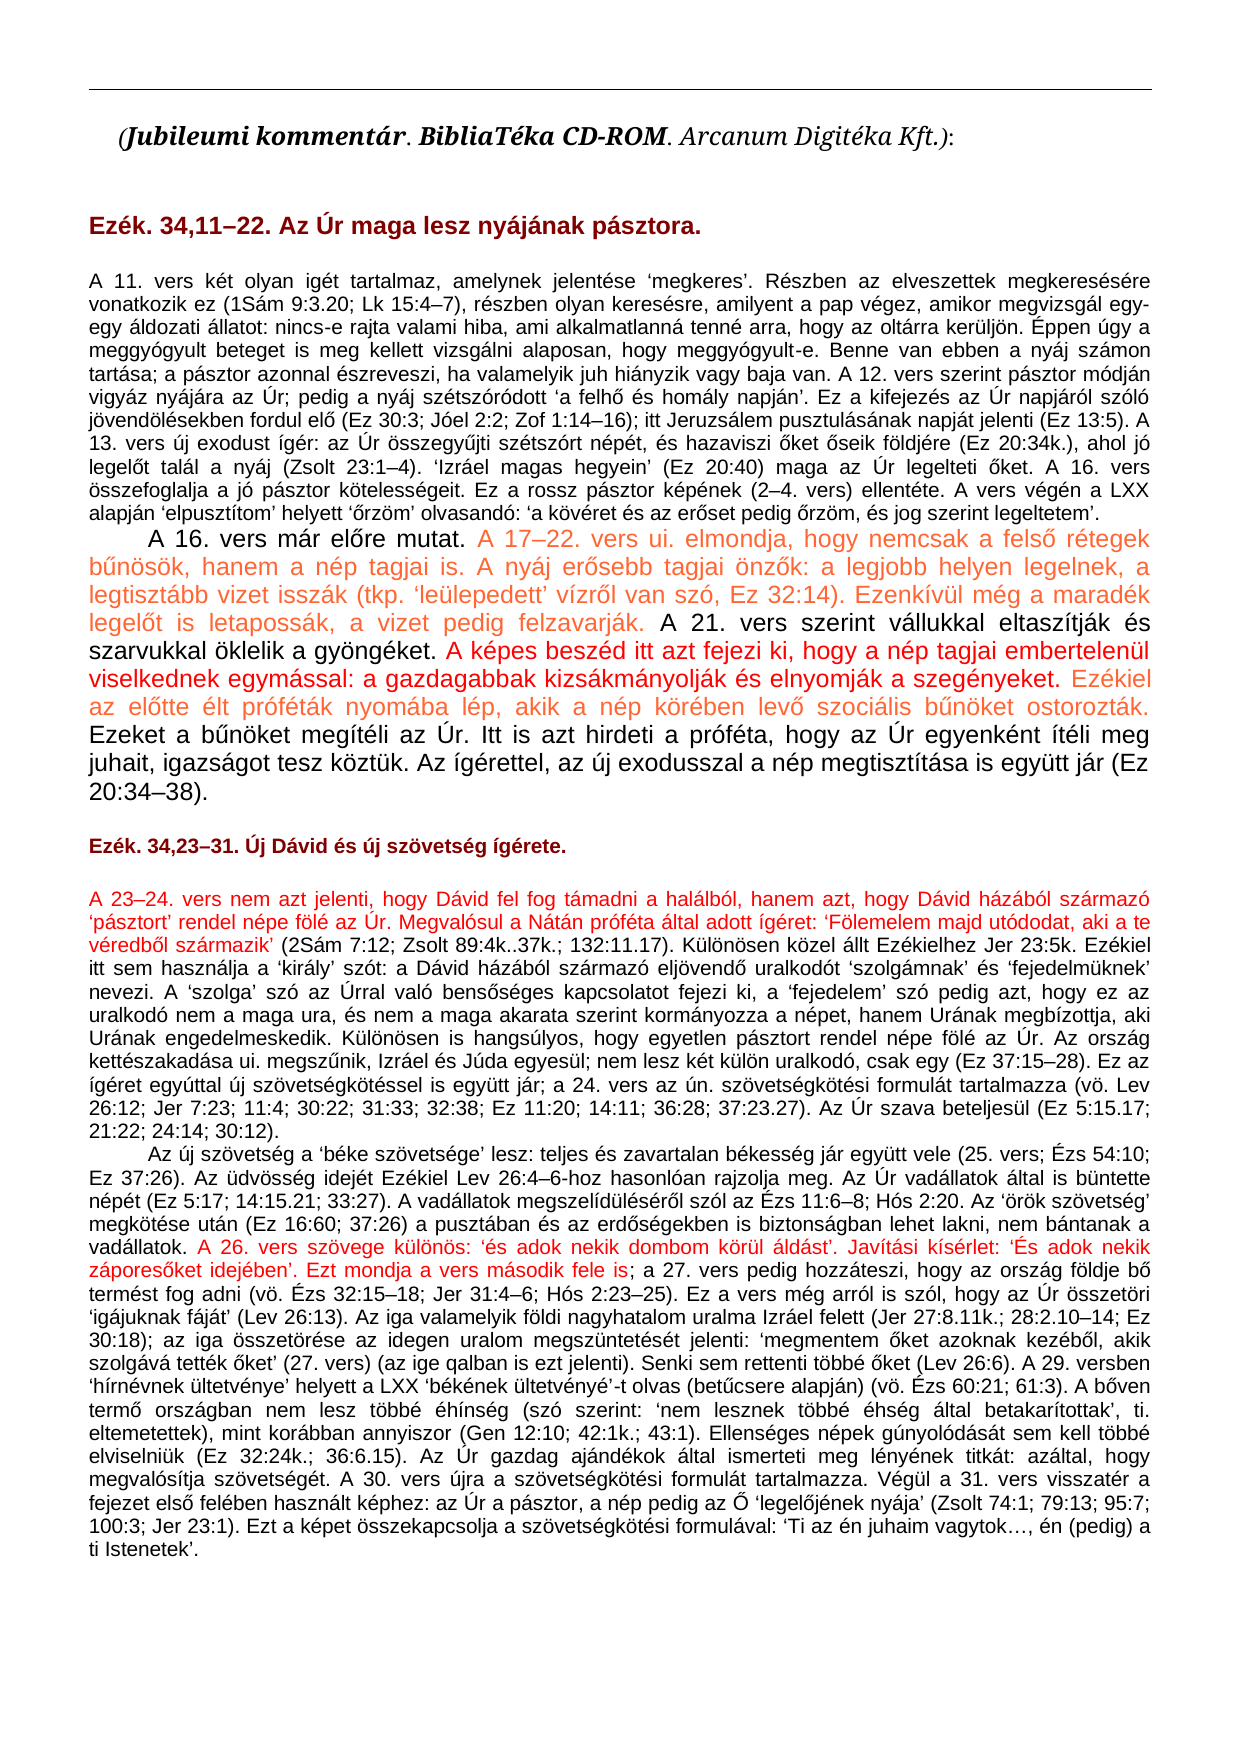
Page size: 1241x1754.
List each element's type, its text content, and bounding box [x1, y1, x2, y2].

text A 11. vers két olyan igét tartalmaz, amelynek jelentése ‘megkeres’. Részben az elveszettek megkeresésére vonatkozik ez (1Sám 9:3.20; Lk 15:4–7), részben olyan keresésre, amilyent a pap végez, amikor megvizsgál egy-egy áldozati állatot: nincs‑e rajta valami hiba, ami alkalmatlanná tenné arra, hogy az oltárra kerüljön. Éppen úgy a meggyógyult beteget is meg kellett vizsgálni alaposan, hogy meggyógyult‑e. Benne van ebben a nyáj számon tartása; a pásztor azonnal észreveszi, ha valamelyik juh hiányzik vagy baja van. A 12. vers szerint pásztor módján vigyáz nyájára az Úr; pedig a nyáj szétszóródott ‘a felhő és homály napján’. Ez a kifejezés az Úr napjáról szóló jövendölésekben fordul elő (Ez 30:3; Jóel 2:2; Zof 1:14–16); itt Jeruzsálem pusztulásának napját jelenti (Ez 13:5). A 13. vers új exodust ígér: az Úr összegyűjti szétszórt népét, és hazaviszi őket őseik földjére (Ez 20:34k.), ahol jó legelőt talál a nyáj (Zsolt 23:1–4). ‘Izráel magas hegyein’ (Ez 20:40) maga az Úr legelteti őket. A 16. vers összefoglalja a jó pásztor kötelességeit. Ez a rossz pásztor képének (2–4. vers) ellentéte. A vers végén a LXX alapján ‘elpusztítom’ helyett ‘őrzöm’ olvasandó: ‘a kövéret és az erőset pedig őrzöm, és jog szerint legeltetem’. [88, 269, 1152, 525]
text Az új szövetség a ‘béke szövetsége’ lesz: teljes és zavartalan békesség jár együtt vele (25. vers; Ézs 54:10; Ez 37:26). Az üdvösség idejét Ezékiel Lev 26:4–6-hoz hasonlóan rajzolja meg. Az Úr vadállatok által is büntette népét (Ez 5:17; 14:15.21; 33:27). A vadállatok megszelídüléséről szól az Ézs 11:6–8; Hós 2:20. Az ‘örök szövetség’ megkötése után (Ez 16:60; 37:26) a pusztában és az erdőségekben is biztonságban lehet lakni, nem bántanak a vadállatok. A 26. vers szövege különös: ‘és adok nekik dombom körül áldást’. Javítási kísérlet: ‘És adok nekik záporesőket idejében’. Ezt mondja a vers második fele is; a 27. vers pedig hozzáteszi, hogy az ország földje bő termést fog adni (vö. Ézs 32:15–18; Jer 31:4–6; Hós 2:23–25). Ez a vers még arról is szól, hogy az Úr összetöri ‘igájuknak fáját’ (Lev 26:13). Az iga valamelyik földi nagyhatalom uralma Izráel felett (Jer 27:8.11k.; 28:2.10–14; Ez 30:18); az iga összetörése az idegen uralom megszüntetését jelenti: ‘megmentem őket azoknak kezéből, akik szolgává tették őket’ (27. vers) (az ige qalban is ezt jelenti). Senki sem rettenti többé őket (Lev 26:6). A 29. versben ‘hírnévnek ültetvénye’ helyett a LXX ‘békének ültetvényé’‑t olvas (betűcsere alapján) (vö. Ézs 60:21; 61:3). A bőven termő országban nem lesz többé éhínség (szó szerint: ‘nem lesznek többé éhség által betakarítottak’, ti. eltemetettek), mint korábban annyiszor (Gen 12:10; 42:1k.; 43:1). Ellenséges népek gúnyolódását sem kell többé elviselniük (Ez 32:24k.; 36:6.15). Az Úr gazdag ajándékok által ismerteti meg lényének titkát: azáltal, hogy megvalósítja szövetségét. A 30. vers újra a szövetségkötési formulát tartalmazza. Végül a 31. vers visszatér a fejezet első felében használt képhez: az Úr a pásztor, a nép pedig az Ő ‘legelőjének nyája’ (Zsolt 74:1; 79:13; 95:7; 100:3; Jer 23:1). Ezt a képet összekapcsolja a szövetségkötési formulával: ‘Ti az én juhaim vagytok…, én (pedig) a ti Istenetek’. [88, 1143, 1152, 1561]
text Ezék. 34,23–31. Új Dávid és új szövetség ígérete. [88, 835, 1152, 858]
text A 23–24. vers nem azt jelenti, hogy Dávid fel fog támadni a halálból, hanem azt, hogy Dávid házából származó ‘pásztort’ rendel népe fölé az Úr. Megvalósul a Nátán próféta által adott ígéret: ‘Fölemelem majd utódodat, aki a te véredből származik’ (2Sám 7:12; Zsolt 89:4k..37k.; 132:11.17). Különösen közel állt Ezékielhez Jer 23:5k. Ezékiel itt sem használja a ‘király’ szót: a Dávid házából származó eljövendő uralkodót ‘szolgámnak’ és ‘fejedelmüknek’ nevezi. A ‘szolga’ szó az Úrral való bensőséges kapcsolatot fejezi ki, a ‘fejedelem’ szó pedig azt, hogy ez az uralkodó nem a maga ura, és nem a maga akarata szerint kormányozza a népet, hanem Urának megbízottja, aki Urának engedelmeskedik. Különösen is hangsúlyos, hogy egyetlen pásztort rendel népe fölé az Úr. Az ország kettészakadása ui. megszűnik, Izráel és Júda egyesül; nem lesz két külön uralkodó, csak egy (Ez 37:15–28). Ez az ígéret egyúttal új szövetségkötéssel is együtt jár; a 24. vers az ún. szövetségkötési formulát tartalmazza (vö. Lev 26:12; Jer 7:23; 11:4; 30:22; 31:33; 32:38; Ez 11:20; 14:11; 36:28; 37:23.27). Az Úr szava beteljesül (Ez 5:15.17; 21:22; 24:14; 30:12). [88, 887, 1152, 1143]
text Ezék. 34,11–22. Az Úr maga lesz nyájának pásztora. [88, 212, 1152, 240]
text (Jubileumi kommentár. BibliaTéka CD-ROM. Arcanum Digitéka Kft.): [88, 90, 1152, 182]
text A 16. vers már előre mutat. A 17–22. vers ui. elmondja, hogy nemcsak a felső rétegek bűnösök, hanem a nép tagjai is. A nyáj erősebb tagjai önzők: a legjobb helyen legelnek, a legtisztább vizet isszák (tkp. ‘leülepedett’ vízről van szó, Ez 32:14). Ezenkívül még a maradék legelőt is letapossák, a vizet pedig felzavarják. A 21. vers szerint vállukkal eltaszítják és szarvukkal öklelik a gyöngéket. A képes beszéd itt azt fejezi ki, hogy a nép tagjai embertelenül viselkednek egymással: a gazdagabbak kizsákmányolják és elnyomják a szegényeket. Ezékiel az előtte élt próféták nyomába lép, akik a nép körében levő szociális bűnöket ostorozták. Ezeket a bűnöket megítéli az Úr. Itt is azt hirdeti a próféta, hogy az Úr egyenként ítéli meg juhait, igazságot tesz köztük. Az ígérettel, az új exodusszal a nép megtisztítása is együtt jár (Ez 20:34–38). [88, 525, 1152, 805]
